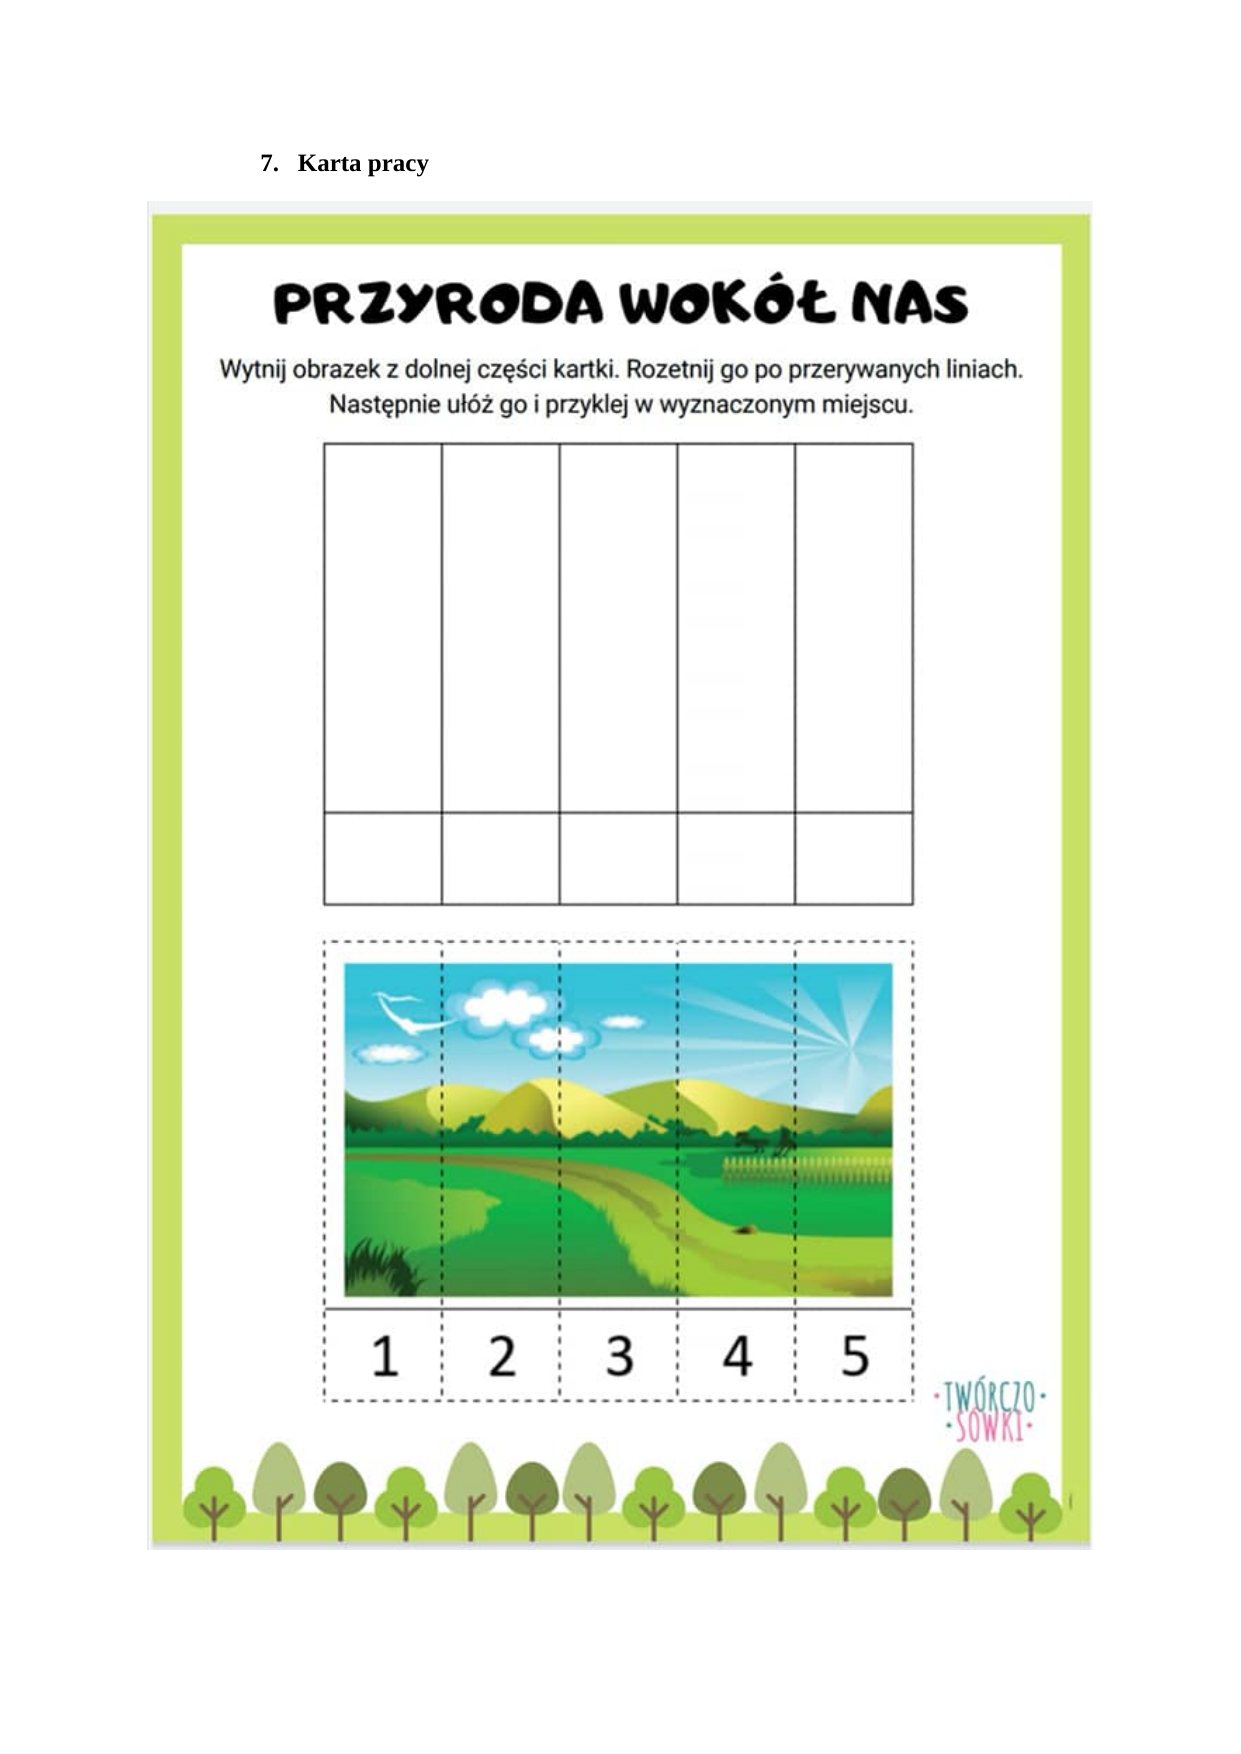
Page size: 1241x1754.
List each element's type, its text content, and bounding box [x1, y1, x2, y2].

list Karta pracy [260, 148, 1093, 176]
